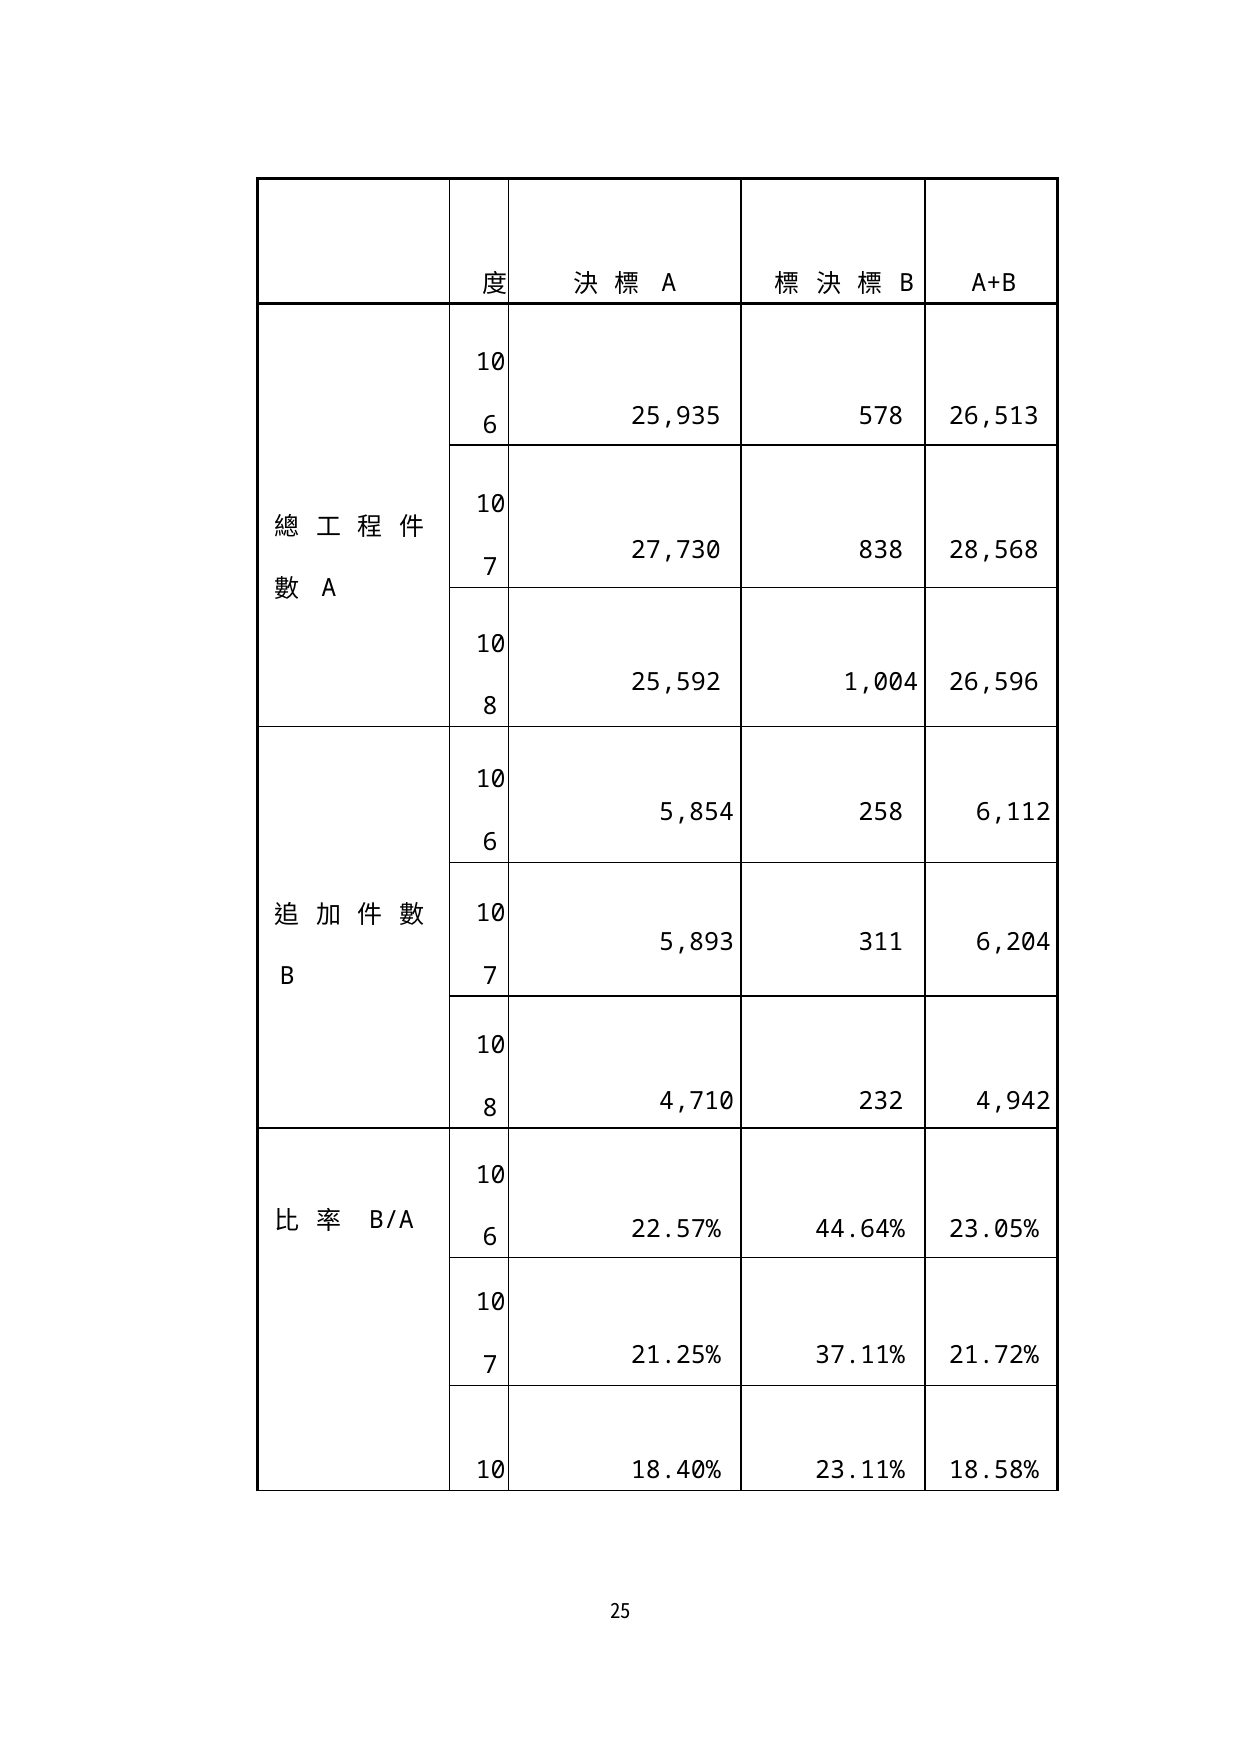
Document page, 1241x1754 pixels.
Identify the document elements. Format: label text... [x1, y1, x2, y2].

table_cell 4,942 [926, 997, 1056, 1127]
table_cell 總工程件數A [259, 305, 449, 726]
table_cell 21.72% [926, 1258, 1056, 1384]
table_cell 106 [450, 305, 508, 444]
table_cell 44.64% [742, 1129, 924, 1257]
table_cell 311 [742, 863, 924, 995]
table_header 決標A [509, 180, 740, 302]
table_cell 27,730 [509, 446, 740, 587]
table_cell 18.40% [509, 1386, 740, 1490]
table_cell 37.11% [742, 1258, 924, 1384]
table_cell 107 [450, 446, 508, 587]
table_cell 838 [742, 446, 924, 587]
table_cell 232 [742, 997, 924, 1127]
table_cell 1,004 [742, 588, 924, 726]
table_cell 22.57% [509, 1129, 740, 1257]
table_cell 10 [450, 1386, 508, 1490]
table_cell 5,854 [509, 727, 740, 862]
table_cell 258 [742, 727, 924, 862]
table_cell 4,710 [509, 997, 740, 1127]
table_cell 25,935 [509, 305, 740, 444]
table_cell 6,112 [926, 727, 1056, 862]
table_cell 26,596 [926, 588, 1056, 726]
table_cell 108 [450, 588, 508, 726]
table_cell 26,513 [926, 305, 1056, 444]
table_cell 578 [742, 305, 924, 444]
table_header 標決標B [742, 180, 924, 302]
table_cell 107 [450, 1258, 508, 1384]
table_cell 106 [450, 727, 508, 862]
table_cell 追加件數B [259, 727, 449, 1127]
table_cell 28,568 [926, 446, 1056, 587]
table_cell 比率B/A [259, 1129, 449, 1490]
table_header 度 [450, 180, 508, 302]
table_cell 108 [450, 997, 508, 1127]
table_cell 107 [450, 863, 508, 995]
table_cell 23.11% [742, 1386, 924, 1490]
table_cell 106 [450, 1129, 508, 1257]
table_cell 23.05% [926, 1129, 1056, 1257]
table_cell 21.25% [509, 1258, 740, 1384]
table_cell 25,592 [509, 588, 740, 726]
table_header A+B [926, 180, 1056, 302]
table_cell 6,204 [926, 863, 1056, 995]
table_cell 5,893 [509, 863, 740, 995]
table_header [259, 180, 449, 302]
table_cell 18.58% [926, 1386, 1056, 1490]
